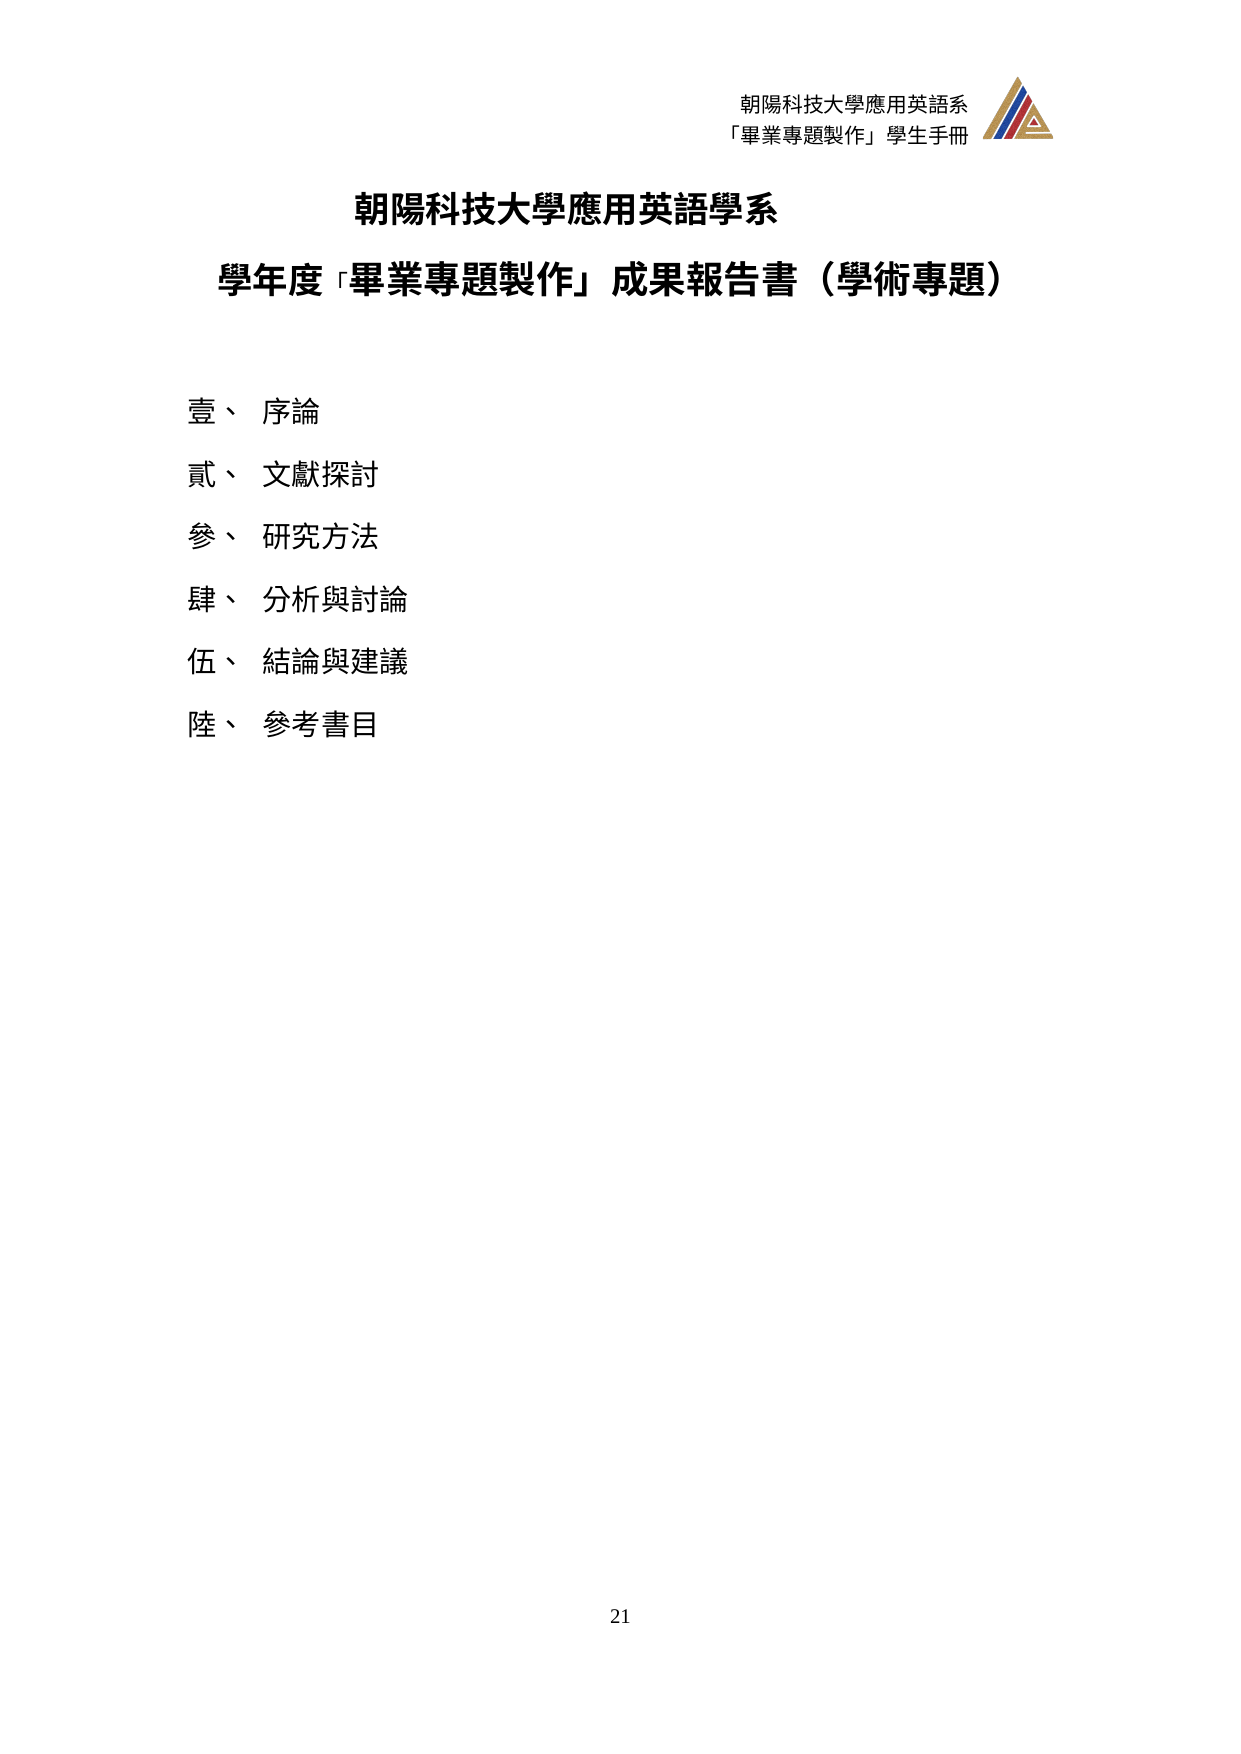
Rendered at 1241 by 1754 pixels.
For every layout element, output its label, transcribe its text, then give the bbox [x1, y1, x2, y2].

subtitle 學年度「畢業專題製作」成果報告書（學術專題） [187, 236, 1053, 298]
list 文獻探討 [187, 431, 1053, 493]
text 朝陽科技大學應用英語學系 [187, 166, 1053, 228]
list 序論 [187, 368, 1053, 431]
list 分析與討論 [187, 556, 1053, 618]
list 研究方法 [187, 493, 1053, 556]
list 結論與建議 [187, 618, 1053, 681]
list 參考書目 [187, 681, 1053, 743]
